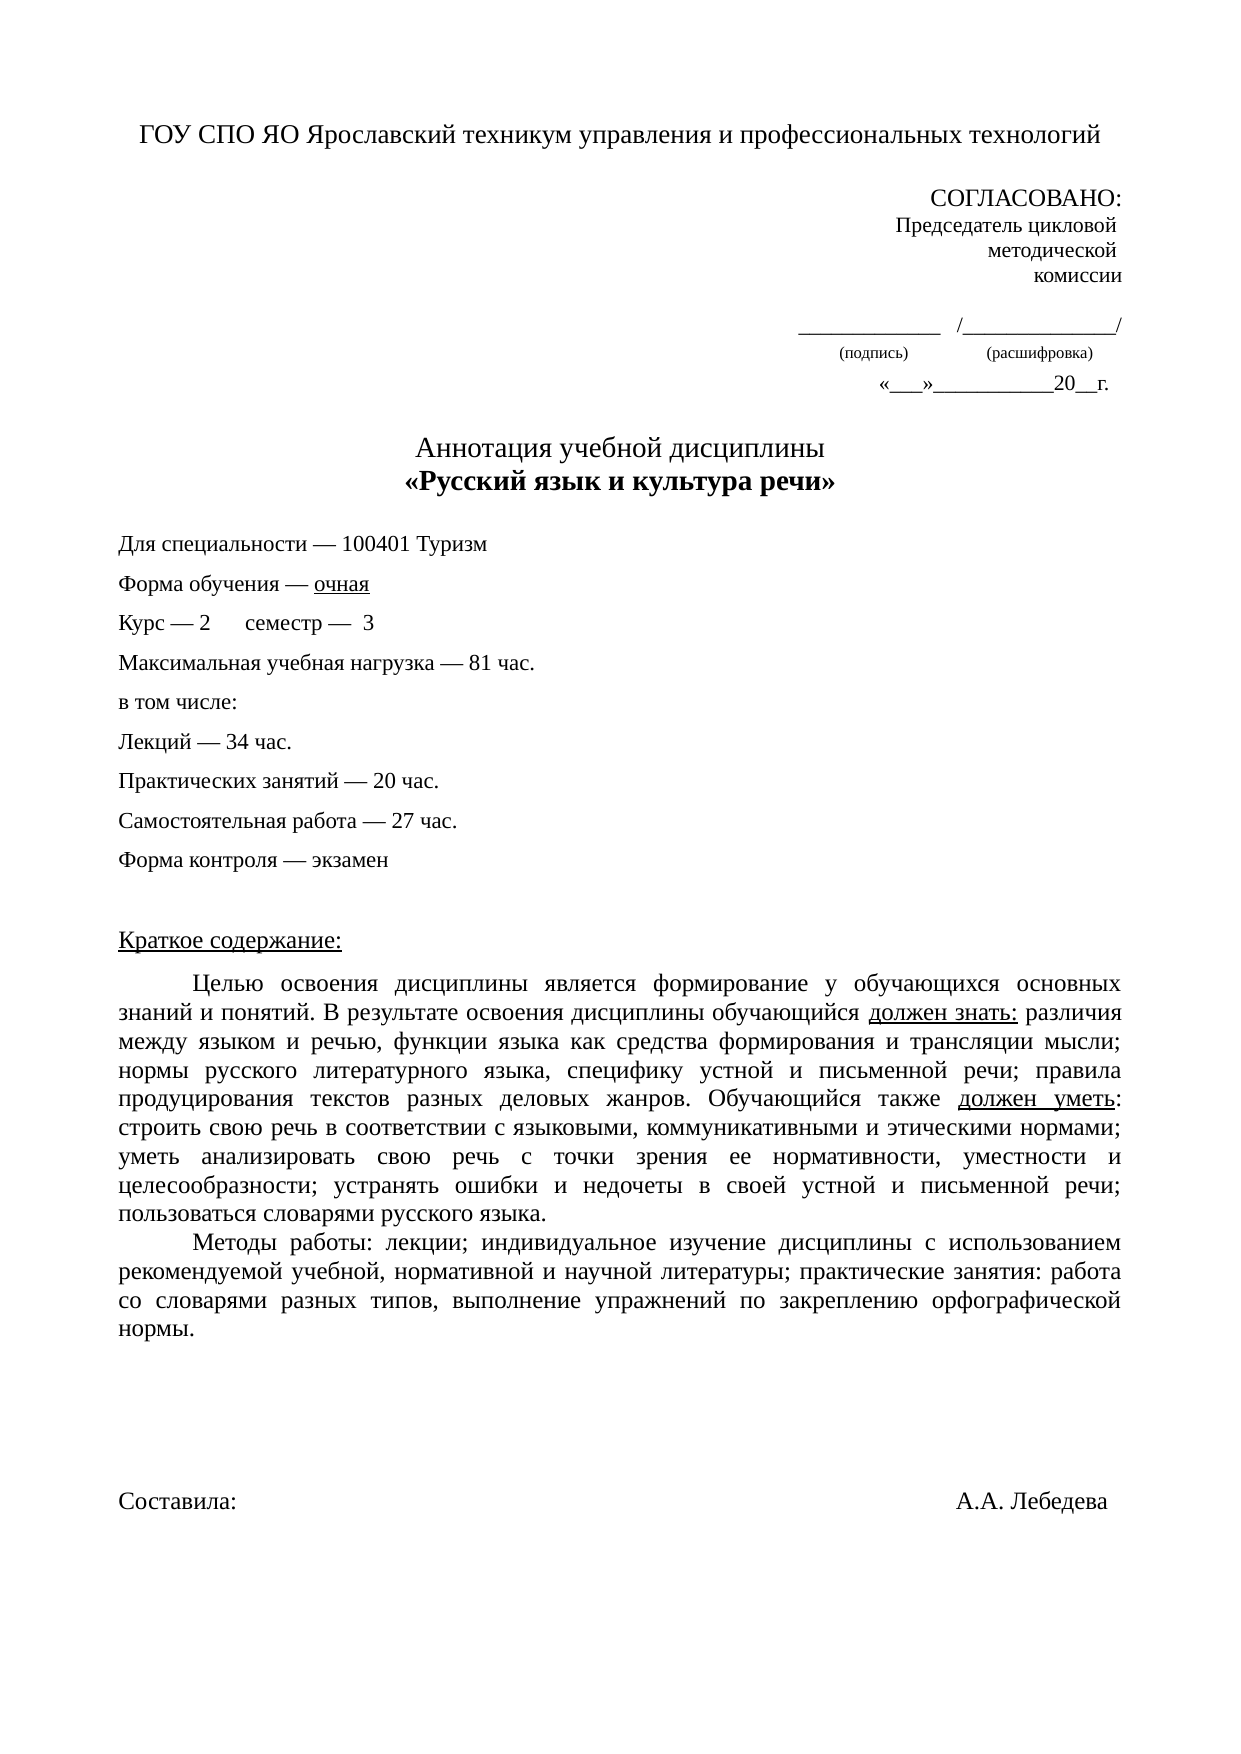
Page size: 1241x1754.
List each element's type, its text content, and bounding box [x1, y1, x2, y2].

text в том числе: [118, 688, 1122, 715]
text Практических занятий — 20 час. [118, 767, 1122, 794]
text (подпись) (расшифровка) [118, 338, 1122, 363]
text методической [118, 237, 1122, 262]
text _____________ /______________/ [118, 312, 1122, 338]
text Составила: А.А. Лебедева [118, 1486, 1122, 1515]
text Форма обучения — очная [118, 570, 1122, 596]
text Председатель цикловой [118, 212, 1122, 237]
text Самостоятельная работа — 27 час. [118, 807, 1122, 833]
text ГОУ СПО ЯО Ярославский техникум управления и профессиональных технологий [118, 118, 1122, 149]
text Курс — 2 семестр — 3 [118, 609, 1122, 636]
text Краткое содержание: [118, 925, 1122, 954]
text Целью освоения дисциплины является формирование у обучающихся основных знаний и понятий. В результате освоения дисциплины обучающийся должен знать: различия между языком и речью, функции языка как средства формирования и трансляции мысли; нормы русского литературного языка, специфику устной и письменной речи; правила продуцирования текстов разных деловых жанров. Обучающийся также должен уметь: строить свою речь в соответствии с языковыми, коммуникативными и этическими нормами; уметь анализировать свою речь с точки зрения ее нормативности, уместности и целесообразности; устранять ошибки и недочеты в своей устной и письменной речи; пользоваться словарями русского языка. [118, 968, 1122, 1227]
text «___»___________20__г. [118, 363, 1122, 396]
text Аннотация учебной дисциплины [118, 430, 1122, 463]
text «Русский язык и культура речи» [118, 463, 1122, 497]
text Максимальная учебная нагрузка — 81 час. [118, 649, 1122, 675]
text Методы работы: лекции; индивидуальное изучение дисциплины с использованием рекомендуемой учебной, нормативной и научной литературы; практические занятия: работа со словарями разных типов, выполнение упражнений по закреплению орфографической нормы. [118, 1227, 1122, 1342]
text Для специальности — 100401 Туризм [118, 531, 1122, 557]
text Лекций — 34 час. [118, 728, 1122, 754]
text комиссии [118, 262, 1122, 287]
text Форма контроля — экзамен [118, 846, 1122, 873]
text СОГЛАСОВАНО: [118, 183, 1122, 212]
